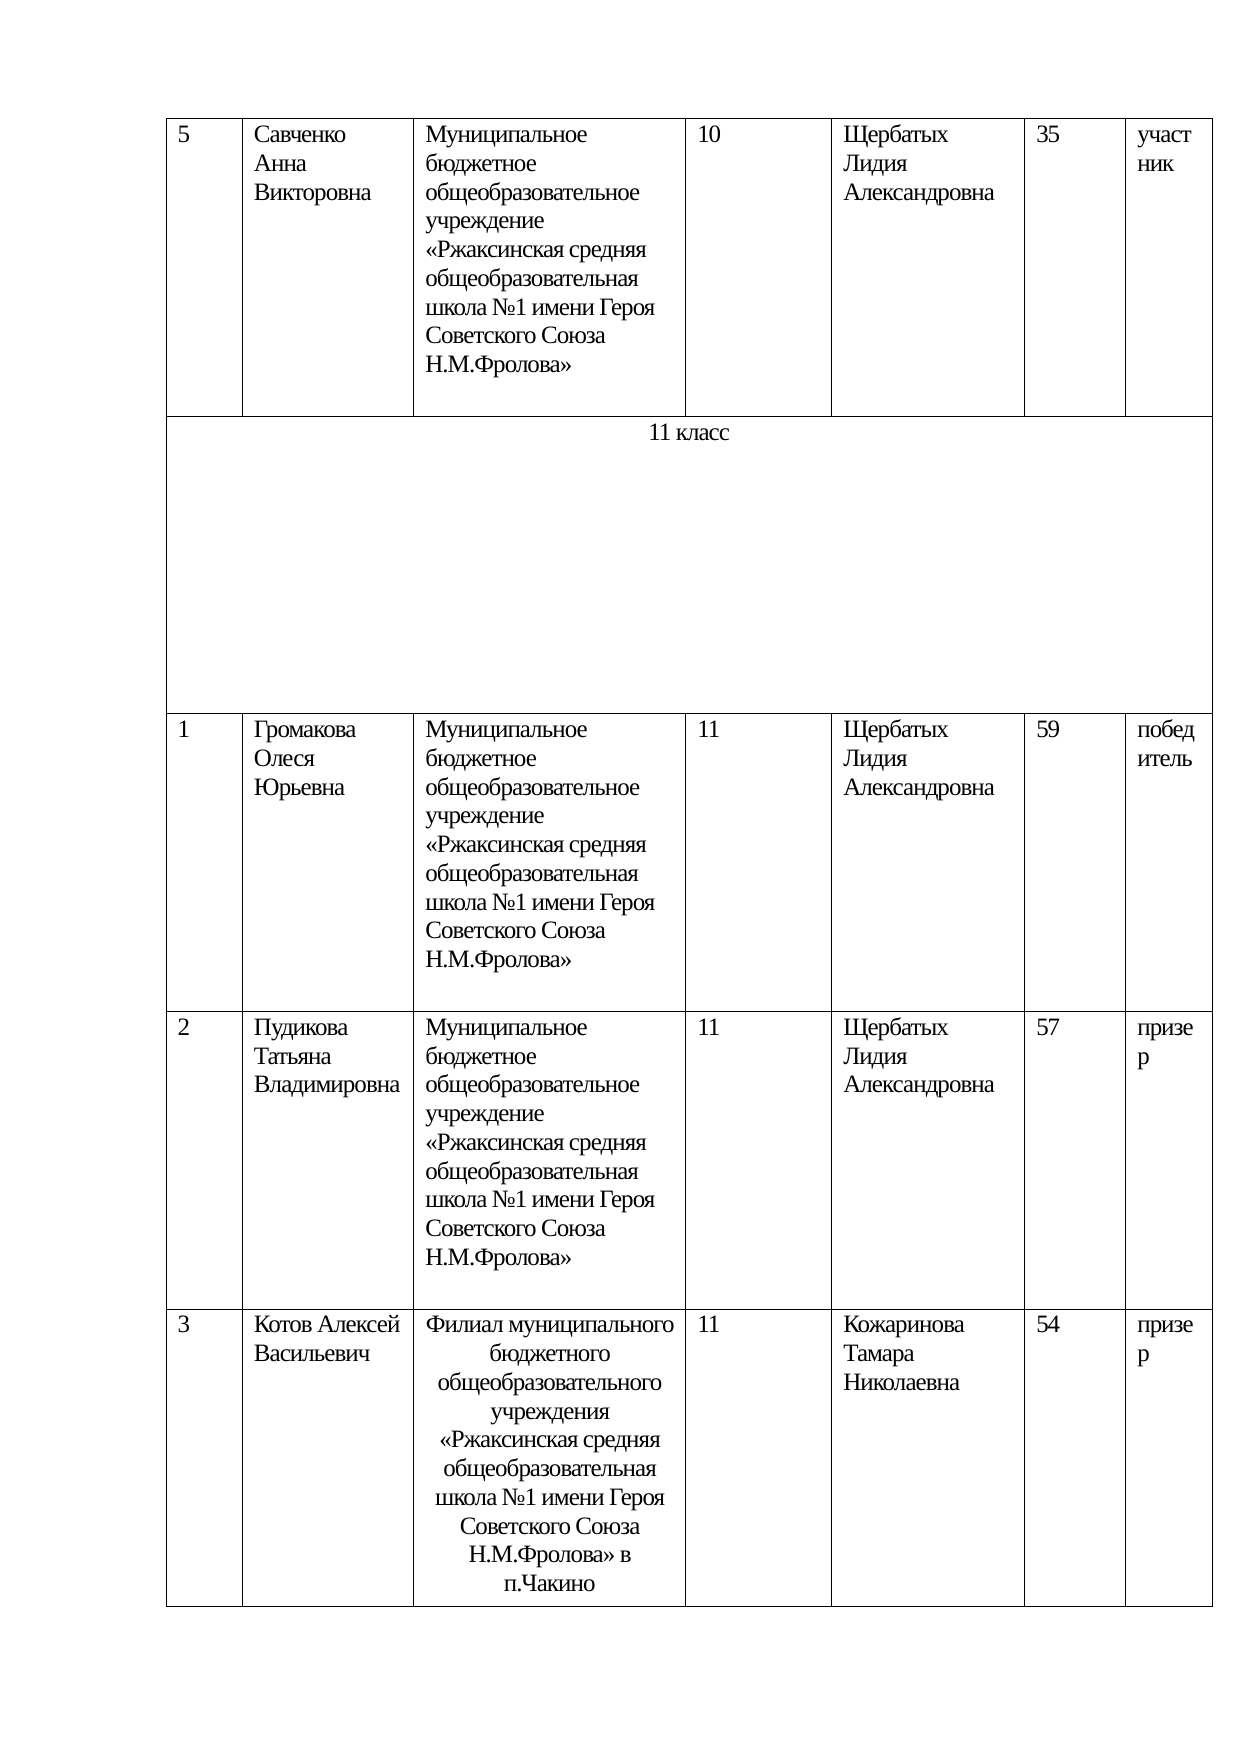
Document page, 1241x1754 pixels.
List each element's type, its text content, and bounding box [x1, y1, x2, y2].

table_cell 5 [167, 119, 242, 416]
table_cell призер [1126, 1310, 1212, 1606]
table_cell 11 класс [167, 417, 1212, 713]
table_cell 35 [1025, 119, 1125, 416]
table_cell Щербатых Лидия Александровна [832, 1012, 1024, 1308]
table_cell Филиал муниципального бюджетного общеобразовательного учреждения «Ржаксинская средняя общеобразовательная школа №1 имени Героя Советского Союза Н.М.Фролова» в п.Чакино [414, 1310, 685, 1606]
table_cell 59 [1025, 714, 1125, 1011]
table_cell участник [1126, 119, 1212, 416]
table_cell Муниципальное бюджетное общеобразовательное учреждение «Ржаксинская средняя общеобразовательная школа №1 имени Героя Советского Союза Н.М.Фролова» [414, 1012, 685, 1308]
table_cell Котов Алексей Васильевич [243, 1310, 413, 1606]
table_cell 10 [686, 119, 831, 416]
table_cell 2 [167, 1012, 242, 1308]
table_cell Муниципальное бюджетное общеобразовательное учреждение «Ржаксинская средняя общеобразовательная школа №1 имени Героя Советского Союза Н.М.Фролова» [414, 714, 685, 1011]
table_cell Муниципальное бюджетное общеобразовательное учреждение «Ржаксинская средняя общеобразовательная школа №1 имени Героя Советского Союза Н.М.Фролова» [414, 119, 685, 416]
table_cell призер [1126, 1012, 1212, 1308]
table_cell Щербатых Лидия Александровна [832, 119, 1024, 416]
table_cell 54 [1025, 1310, 1125, 1606]
table_cell 57 [1025, 1012, 1125, 1308]
table_cell 11 [686, 1012, 831, 1308]
table_cell 11 [686, 714, 831, 1011]
table_cell Щербатых Лидия Александровна [832, 714, 1024, 1011]
table_cell Громакова Олеся Юрьевна [243, 714, 413, 1011]
table_cell Савченко Анна Викторовна [243, 119, 413, 416]
table_cell 3 [167, 1310, 242, 1606]
table_cell 1 [167, 714, 242, 1011]
table_cell 11 [686, 1310, 831, 1606]
table_cell Пудикова Татьяна Владимировна [243, 1012, 413, 1308]
table_cell победитель [1126, 714, 1212, 1011]
table_cell Кожаринова Тамара Николаевна [832, 1310, 1024, 1606]
